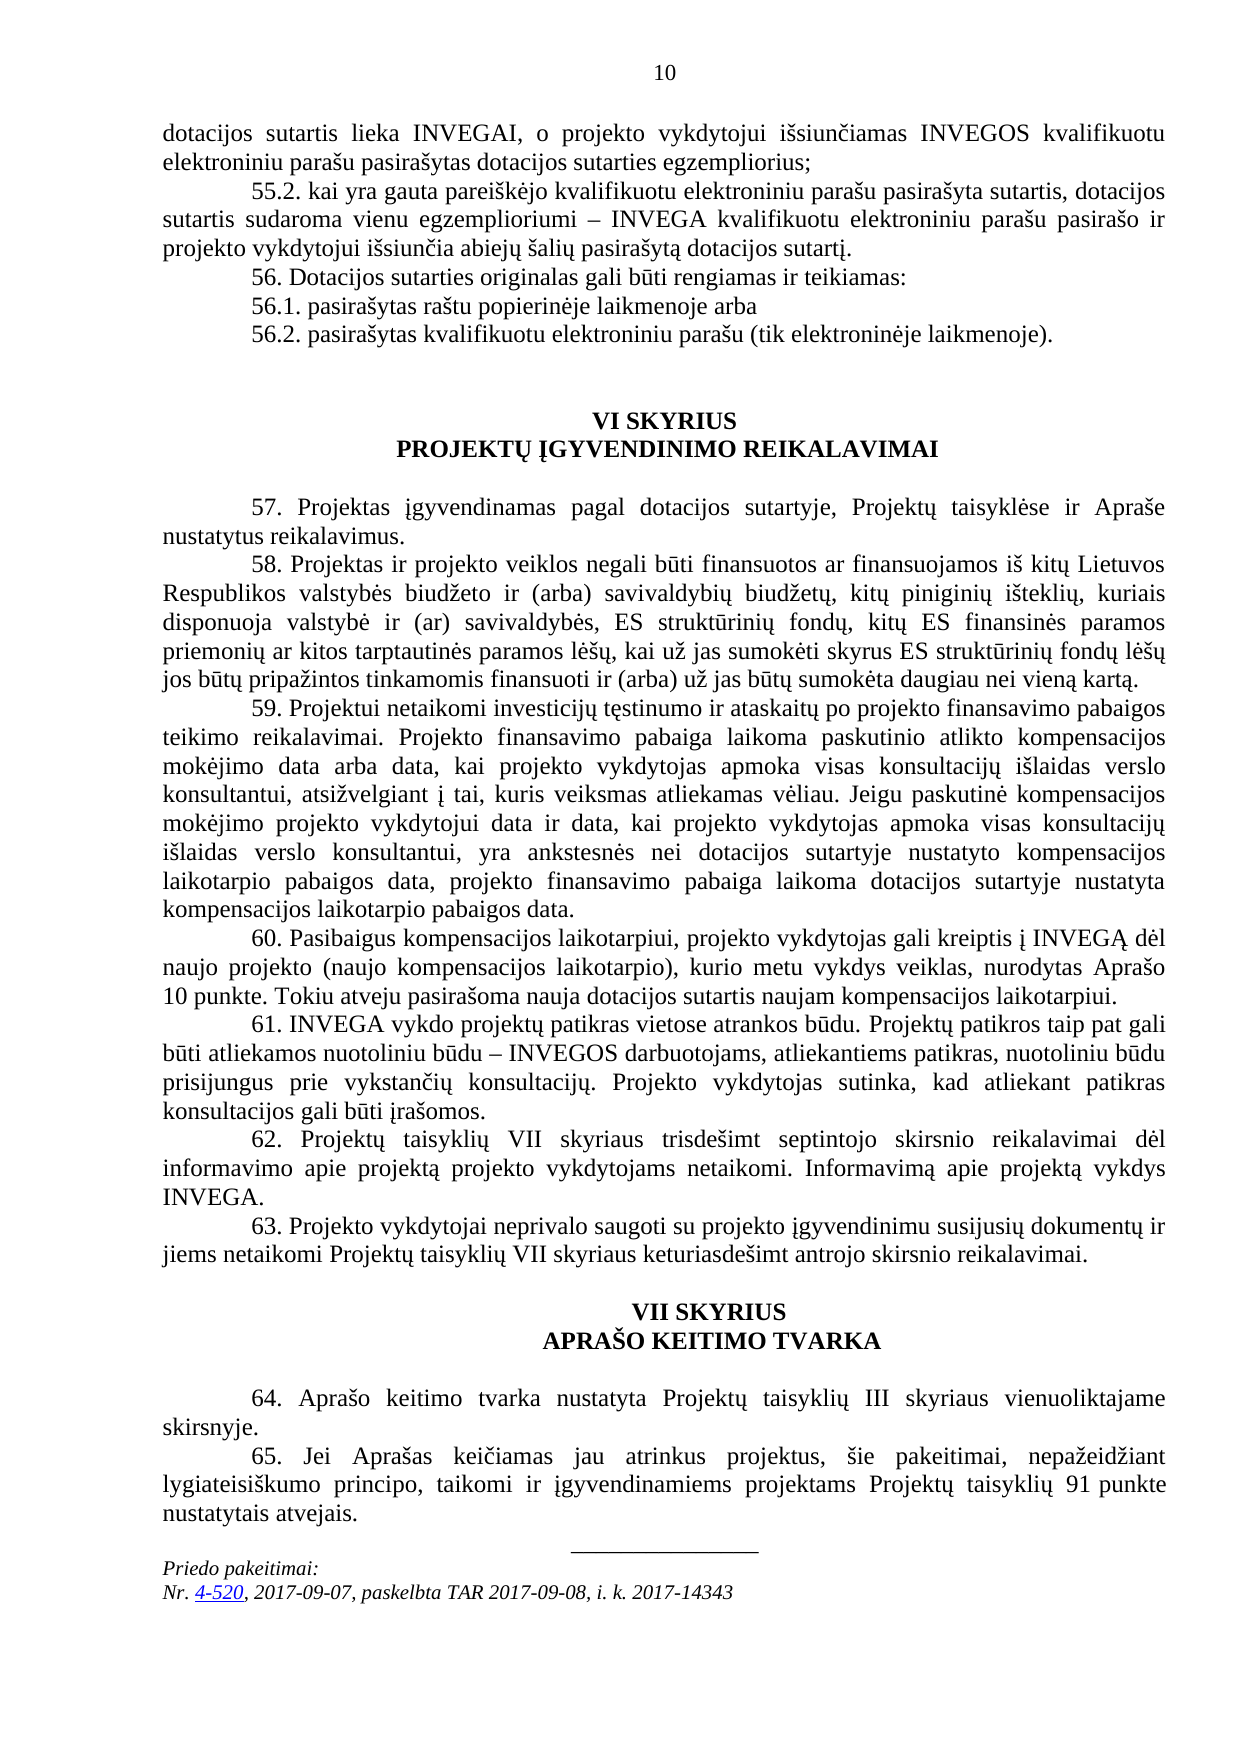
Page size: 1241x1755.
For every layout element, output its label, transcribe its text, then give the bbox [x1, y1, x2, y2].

text 64. Aprašo keitimo tvarka nustatyta Projektų taisyklių III skyriaus vienuoliktajame skirsnyje. [162, 1383, 1166, 1441]
text 65. Jei Aprašas keičiamas jau atrinkus projektus, šie pakeitimai, nepažeidžiant lygiateisiškumo principo, taikomi ir įgyvendinamiems projektams Projektų taisyklių 91 punkte nustatytais atvejais. [162, 1441, 1166, 1527]
text 63. Projekto vykdytojai neprivalo saugoti su projekto įgyvendinimu susijusių dokumentų ir jiems netaikomi Projektų taisyklių VII skyriaus keturiasdešimt antrojo skirsnio reikalavimai. [162, 1211, 1166, 1268]
text 59. Projektui netaikomi investicijų tęstinumo ir ataskaitų po projekto finansavimo pabaigos teikimo reikalavimai. Projekto finansavimo pabaiga laikoma paskutinio atlikto kompensacijos mokėjimo data arba data, kai projekto vykdytojas apmoka visas konsultacijų išlaidas verslo konsultantui, atsižvelgiant į tai, kuris veiksmas atliekamas vėliau. Jeigu paskutinė kompensacijos mokėjimo projekto vykdytojui data ir data, kai projekto vykdytojas apmoka visas konsultacijų išlaidas verslo konsultantui, yra ankstesnės nei dotacijos sutartyje nustatyto kompensacijos laikotarpio pabaigos data, projekto finansavimo pabaiga laikoma dotacijos sutartyje nustatyta kompensacijos laikotarpio pabaigos data. [162, 693, 1166, 923]
text 56.2. pasirašytas kvalifikuotu elektroniniu parašu (tik elektroninėje laikmenoje). [162, 319, 1166, 348]
text 56. Dotacijos sutarties originalas gali būti rengiamas ir teikiamas: [162, 262, 1166, 291]
text dotacijos sutartis lieka INVEGAI, o projekto vykdytojui išsiunčiamas INVEGOS kvalifikuotu elektroniniu parašu pasirašytas dotacijos sutarties egzempliorius; [162, 118, 1166, 176]
text VII SKYRIUS [162, 1297, 1166, 1326]
text 60. Pasibaigus kompensacijos laikotarpiui, projekto vykdytojas gali kreiptis į INVEGĄ dėl naujo projekto (naujo kompensacijos laikotarpio), kurio metu vykdys veiklas, nurodytas Aprašo 10 punkte. Tokiu atveju pasirašoma nauja dotacijos sutartis naujam kompensacijos laikotarpiui. [162, 923, 1166, 1009]
text PROJEKTŲ ĮGYVENDINIMO REIKALAVIMAI [162, 434, 1166, 463]
text 58. Projektas ir projekto veiklos negali būti finansuotos ar finansuojamos iš kitų Lietuvos Respublikos valstybės biudžeto ir (arba) savivaldybių biudžetų, kitų piniginių išteklių, kuriais disponuoja valstybė ir (ar) savivaldybės, ES struktūrinių fondų, kitų ES finansinės paramos priemonių ar kitos tarptautinės paramos lėšų, kai už jas sumokėti skyrus ES struktūrinių fondų lėšų jos būtų pripažintos tinkamomis finansuoti ir (arba) už jas būtų sumokėta daugiau nei vieną kartą. [162, 549, 1166, 693]
text 56.1. pasirašytas raštu popierinėje laikmenoje arba [162, 291, 1166, 319]
text 62. Projektų taisyklių VII skyriaus trisdešimt septintojo skirsnio reikalavimai dėl informavimo apie projektą projekto vykdytojams netaikomi. Informavimą apie projektą vykdys INVEGA. [162, 1124, 1166, 1211]
text Priedo pakeitimai: [162, 1556, 1166, 1580]
text VI SKYRIUS [162, 406, 1166, 434]
text 57. Projektas įgyvendinamas pagal dotacijos sutartyje, Projektų taisyklėse ir Apraše nustatytus reikalavimus. [162, 492, 1166, 549]
text APRAŠO KEITIMO TVARKA [162, 1326, 1166, 1354]
text 61. INVEGA vykdo projektų patikras vietose atrankos būdu. Projektų patikros taip pat gali būti atliekamos nuotoliniu būdu – INVEGOS darbuotojams, atliekantiems patikras, nuotoliniu būdu prisijungus prie vykstančių konsultacijų. Projekto vykdytojas sutinka, kad atliekant patikras konsultacijos gali būti įrašomos. [162, 1009, 1166, 1124]
text 55.2. kai yra gauta pareiškėjo kvalifikuotu elektroniniu parašu pasirašyta sutartis, dotacijos sutartis sudaroma vienu egzemplioriumi – INVEGA kvalifikuotu elektroniniu parašu pasirašo ir projekto vykdytojui išsiunčia abiejų šalių pasirašytą dotacijos sutartį. [162, 176, 1166, 262]
text _______________ [162, 1527, 1166, 1556]
text Nr. 4-520, 2017-09-07, paskelbta TAR 2017-09-08, i. k. 2017-14343 [162, 1580, 1166, 1604]
